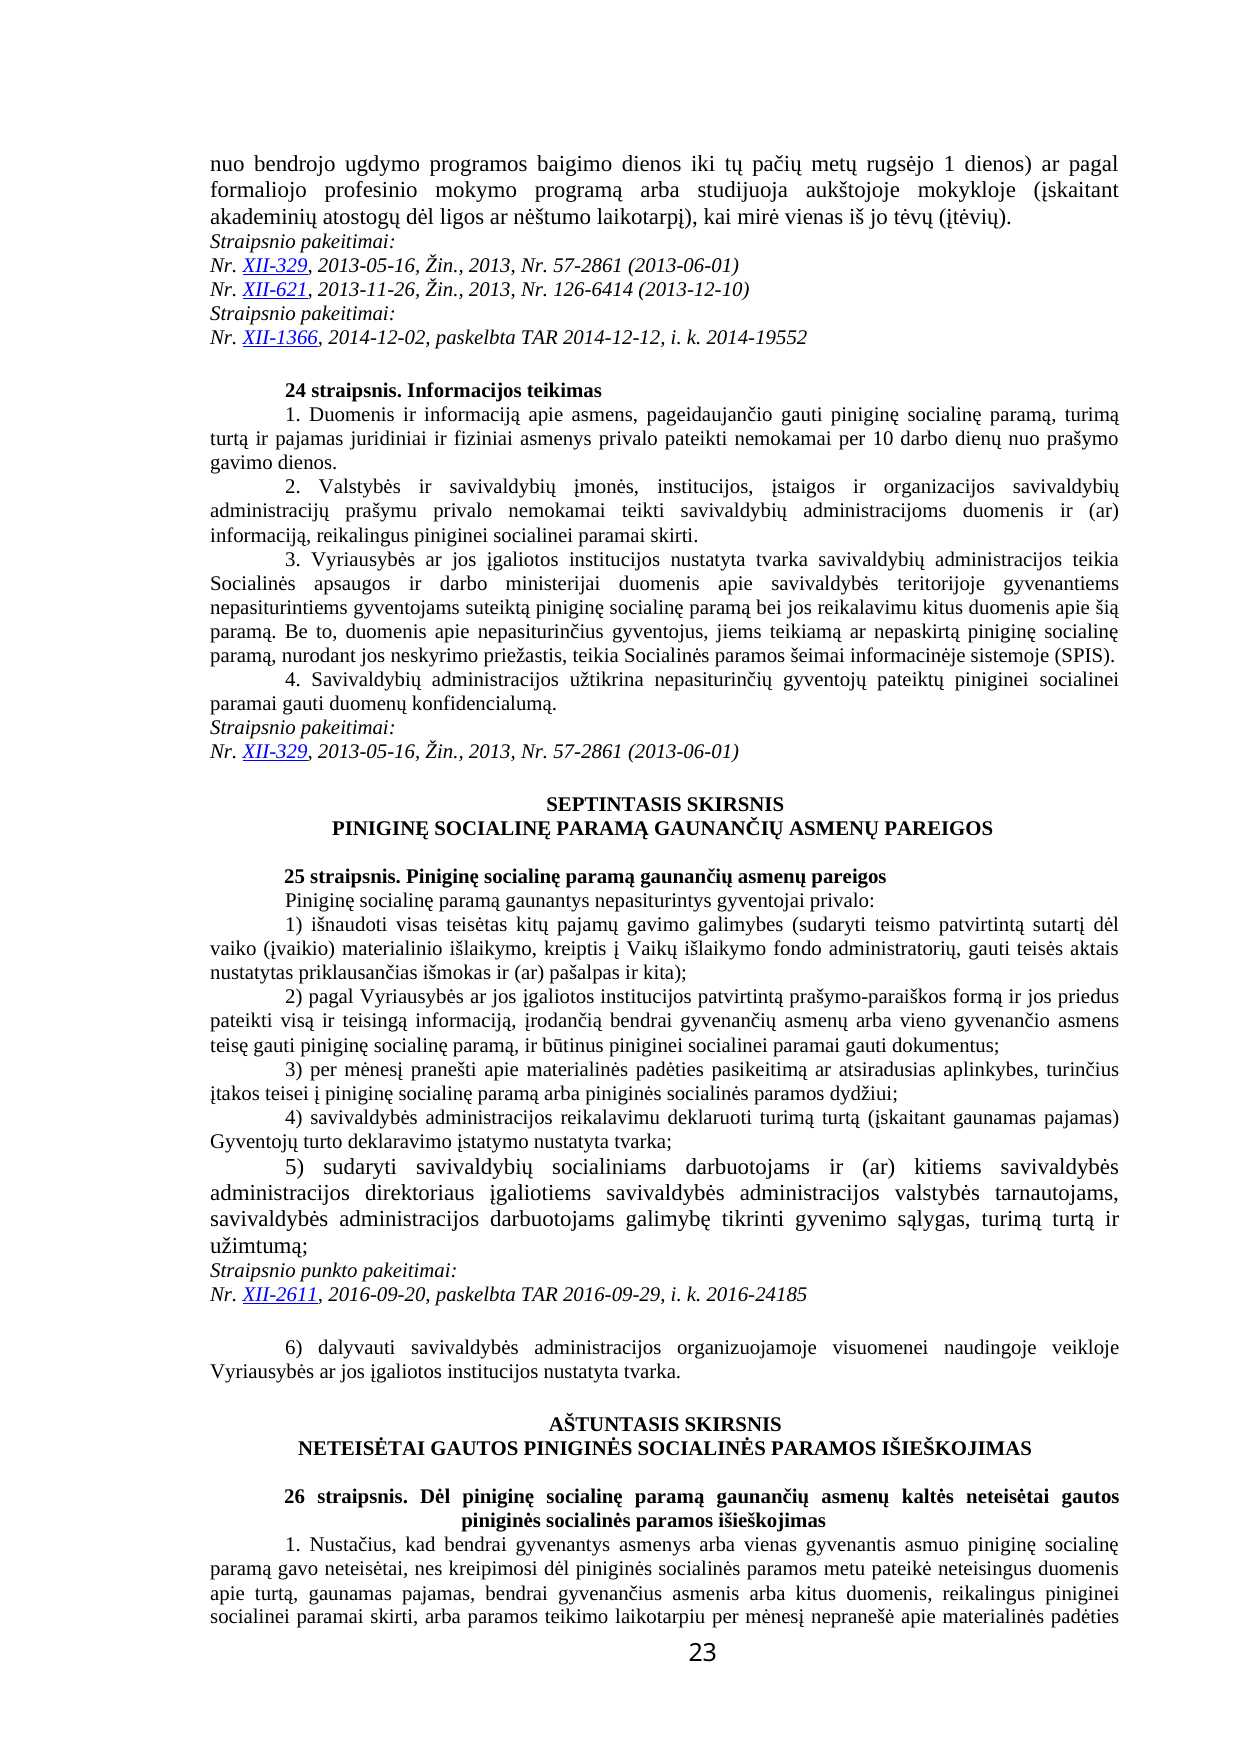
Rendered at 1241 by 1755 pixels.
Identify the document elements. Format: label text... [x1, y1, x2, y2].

text AŠTUNTASIS SKIRSNIS [210, 1412, 1120, 1436]
text 4. Savivaldybių administracijos užtikrina nepasiturinčių gyventojų pateiktų piniginei socialinei paramai gauti duomenų konfidencialumą. [210, 667, 1120, 715]
text PINIGINĘ SOCIALINĘ PARAMĄ GAUNANČIŲ ASMENŲ PAREIGOS [210, 816, 1120, 840]
text Nr. XII-1366, 2014-12-02, paskelbta TAR 2014-12-12, i. k. 2014-19552 [210, 325, 1120, 349]
text 26 straipsnis. Dėl piniginę socialinę paramą gaunančių asmenų kaltės neteisėtai gautos piniginės socialinės paramos išieškojimas [284, 1484, 1120, 1532]
text Piniginę socialinę paramą gaunantys nepasiturintys gyventojai privalo: [210, 888, 1120, 912]
text 6) dalyvauti savivaldybės administracijos organizuojamoje visuomenei naudingoje veikloje Vyriausybės ar jos įgaliotos institucijos nustatyta tvarka. [210, 1335, 1120, 1383]
text 24 straipsnis. Informacijos teikimas [210, 378, 1120, 402]
text 3) per mėnesį pranešti apie materialinės padėties pasikeitimą ar atsiradusias aplinkybes, turinčius įtakos teisei į piniginę socialinę paramą arba piniginės socialinės paramos dydžiui; [210, 1057, 1120, 1105]
text Straipsnio punkto pakeitimai: [210, 1258, 1120, 1282]
text 3. Vyriausybės ar jos įgaliotos institucijos nustatyta tvarka savivaldybių administracijos teikia Socialinės apsaugos ir darbo ministerijai duomenis apie savivaldybės teritorijoje gyvenantiems nepasiturintiems gyventojams suteiktą piniginę socialinę paramą bei jos reikalavimu kitus duomenis apie šią paramą. Be to, duomenis apie nepasiturinčius gyventojus, jiems teikiamą ar nepaskirtą piniginę socialinę paramą, nurodant jos neskyrimo priežastis, teikia Socialinės paramos šeimai informacinėje sistemoje (SPIS). [210, 547, 1120, 667]
text Straipsnio pakeitimai: [210, 229, 1120, 253]
text 1) išnaudoti visas teisėtas kitų pajamų gavimo galimybes (sudaryti teismo patvirtintą sutartį dėl vaiko (įvaikio) materialinio išlaikymo, kreiptis į Vaikų išlaikymo fondo administratorių, gauti teisės aktais nustatytas priklausančias išmokas ir (ar) pašalpas ir kita); [210, 912, 1120, 984]
text SEPTINTASIS SKIRSNIS [210, 792, 1120, 816]
text 25 straipsnis. Piniginę socialinę paramą gaunančių asmenų pareigos [284, 864, 1120, 888]
text NETEISĖTAI GAUTOS PINIGINĖS SOCIALINĖS PARAMOS IŠIEŠKOJIMAS [210, 1436, 1120, 1460]
text 1. Nustačius, kad bendrai gyvenantys asmenys arba vienas gyvenantis asmuo piniginę socialinę paramą gavo neteisėtai, nes kreipimosi dėl piniginės socialinės paramos metu pateikė neteisingus duomenis apie turtą, gaunamas pajamas, bendrai gyvenančius asmenis arba kitus duomenis, reikalingus piniginei socialinei paramai skirti, arba paramos teikimo laikotarpiu per mėnesį nepranešė apie materialinės padėties [210, 1532, 1120, 1628]
text nuo bendrojo ugdymo programos baigimo dienos iki tų pačių metų rugsėjo 1 dienos) ar pagal formaliojo profesinio mokymo programą arba studijuoja aukštojoje mokykloje (įskaitant akademinių atostogų dėl ligos ar nėštumo laikotarpį), kai mirė vienas iš jo tėvų (įtėvių). [210, 150, 1120, 229]
text Nr. XII-329, 2013-05-16, Žin., 2013, Nr. 57-2861 (2013-06-01) [210, 253, 1120, 277]
text 5) sudaryti savivaldybių socialiniams darbuotojams ir (ar) kitiems savivaldybės administracijos direktoriaus įgaliotiems savivaldybės administracijos valstybės tarnautojams, savivaldybės administracijos darbuotojams galimybę tikrinti gyvenimo sąlygas, turimą turtą ir užimtumą; [210, 1153, 1120, 1258]
text Straipsnio pakeitimai: [210, 301, 1120, 325]
text Nr. XII-2611, 2016-09-20, paskelbta TAR 2016-09-29, i. k. 2016-24185 [210, 1282, 1120, 1306]
text Straipsnio pakeitimai: [210, 715, 1120, 739]
text 1. Duomenis ir informaciją apie asmens, pageidaujančio gauti piniginę socialinę paramą, turimą turtą ir pajamas juridiniai ir fiziniai asmenys privalo pateikti nemokamai per 10 darbo dienų nuo prašymo gavimo dienos. [210, 402, 1120, 474]
text Nr. XII-329, 2013-05-16, Žin., 2013, Nr. 57-2861 (2013-06-01) [210, 739, 1120, 763]
text 4) savivaldybės administracijos reikalavimu deklaruoti turimą turtą (įskaitant gaunamas pajamas) Gyventojų turto deklaravimo įstatymo nustatyta tvarka; [210, 1105, 1120, 1153]
text 2) pagal Vyriausybės ar jos įgaliotos institucijos patvirtintą prašymo-paraiškos formą ir jos priedus pateikti visą ir teisingą informaciją, įrodančią bendrai gyvenančių asmenų arba vieno gyvenančio asmens teisę gauti piniginę socialinę paramą, ir būtinus piniginei socialinei paramai gauti dokumentus; [210, 984, 1120, 1057]
text Nr. XII-621, 2013-11-26, Žin., 2013, Nr. 126-6414 (2013-12-10) [210, 277, 1120, 301]
text 2. Valstybės ir savivaldybių įmonės, institucijos, įstaigos ir organizacijos savivaldybių administracijų prašymu privalo nemokamai teikti savivaldybių administracijoms duomenis ir (ar) informaciją, reikalingus piniginei socialinei paramai skirti. [210, 474, 1120, 547]
